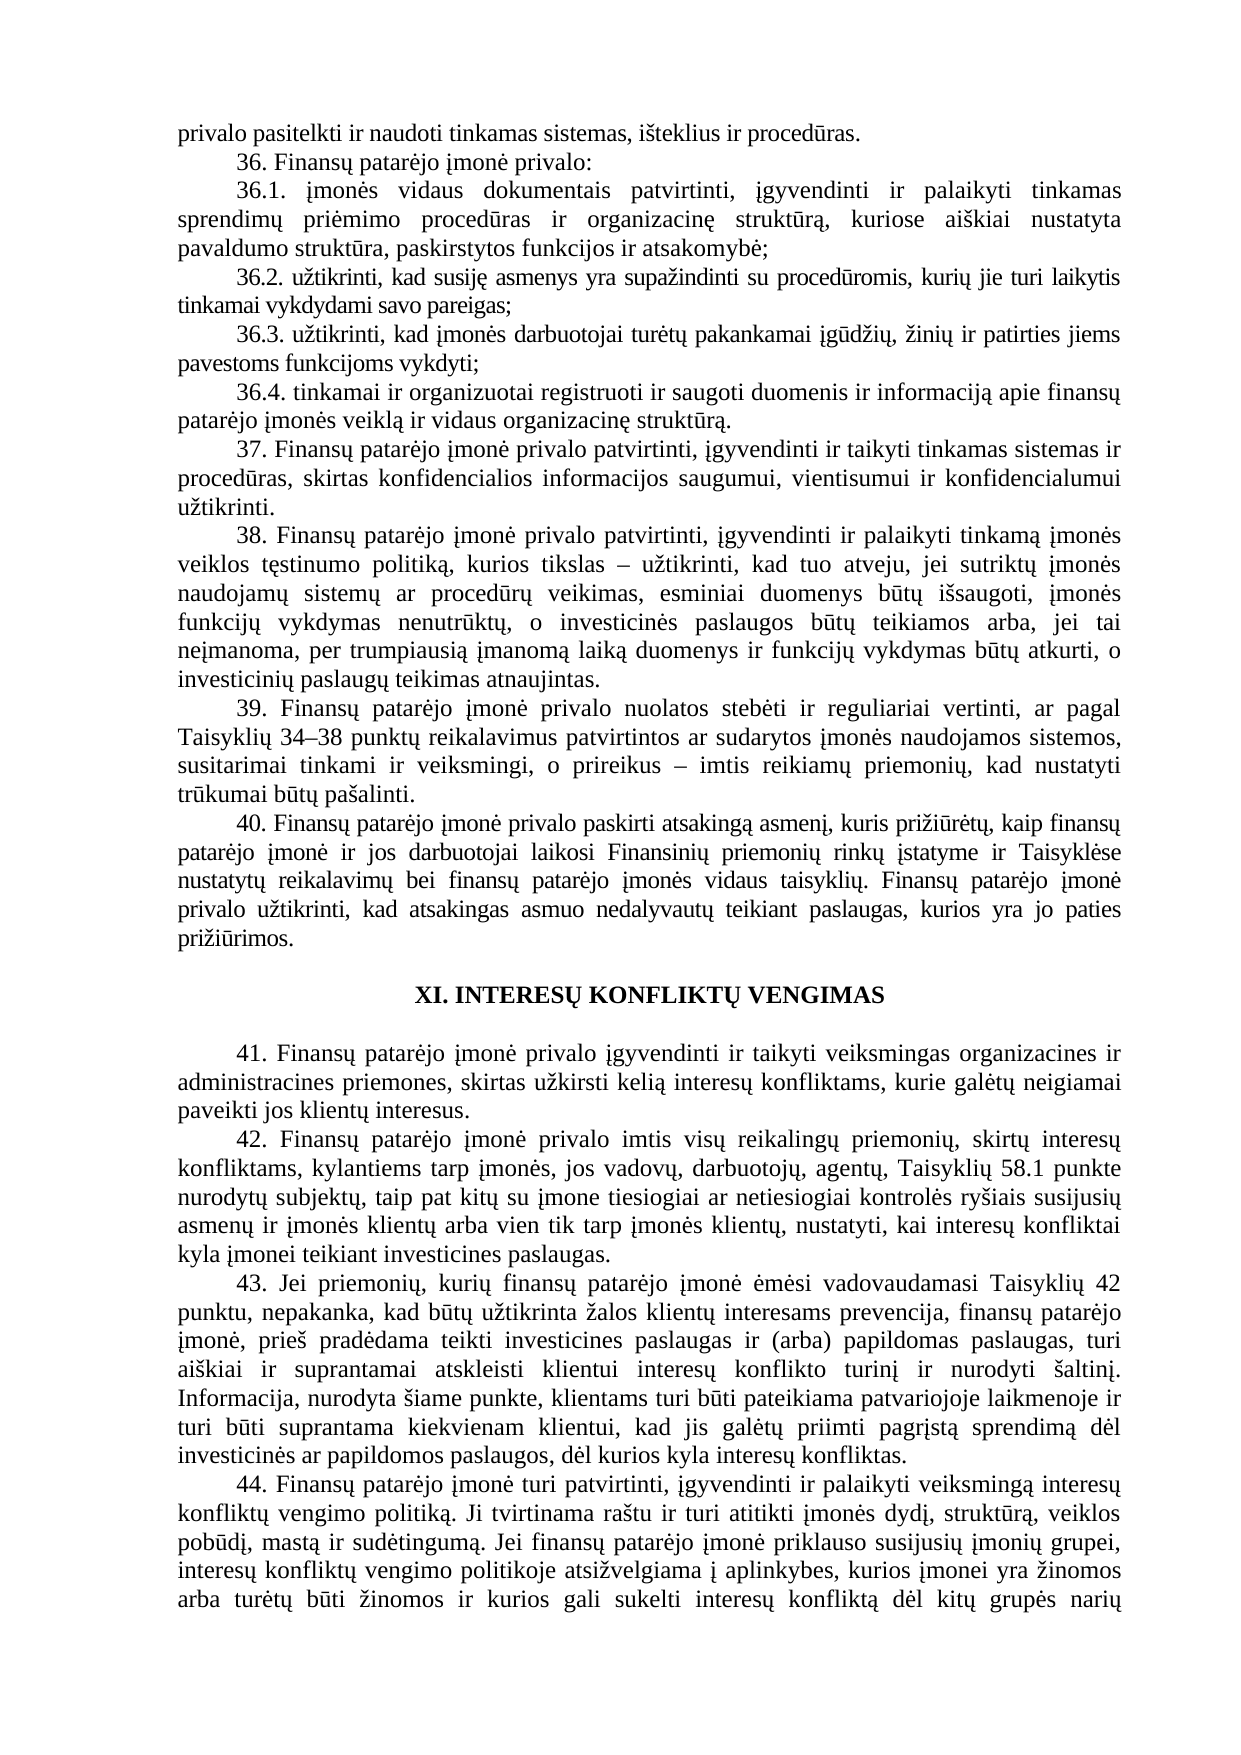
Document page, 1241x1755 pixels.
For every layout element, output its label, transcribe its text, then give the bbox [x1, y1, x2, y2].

text 40. Finansų patarėjo įmonė privalo paskirti atsakingą asmenį, kuris prižiūrėtų, kaip finansų patarėjo įmonė ir jos darbuotojai laikosi Finansinių priemonių rinkų įstatyme ir Taisyklėse nustatytų reikalavimų bei finansų patarėjo įmonės vidaus taisyklių. Finansų patarėjo įmonė privalo užtikrinti, kad atsakingas asmuo nedalyvautų teikiant paslaugas, kurios yra jo paties prižiūrimos. [177, 808, 1122, 952]
text 36.1. įmonės vidaus dokumentais patvirtinti, įgyvendinti ir palaikyti tinkamas sprendimų priėmimo procedūras ir organizacinę struktūrą, kuriose aiškiai nustatyta pavaldumo struktūra, paskirstytos funkcijos ir atsakomybė; [177, 176, 1122, 262]
text 36.2. užtikrinti, kad susiję asmenys yra supažindinti su procedūromis, kurių jie turi laikytis tinkamai vykdydami savo pareigas; [177, 262, 1122, 319]
text 36. Finansų patarėjo įmonė privalo: [177, 147, 1122, 176]
text 42. Finansų patarėjo įmonė privalo imtis visų reikalingų priemonių, skirtų interesų konfliktams, kylantiems tarp įmonės, jos vadovų, darbuotojų, agentų, Taisyklių 58.1 punkte nurodytų subjektų, taip pat kitų su įmone tiesiogiai ar netiesiogiai kontrolės ryšiais susijusių asmenų ir įmonės klientų arba vien tik tarp įmonės klientų, nustatyti, kai interesų konfliktai kyla įmonei teikiant investicines paslaugas. [177, 1124, 1122, 1268]
text XI. INTERESŲ KONFLIKTŲ VENGIMAS [177, 981, 1122, 1009]
text 41. Finansų patarėjo įmonė privalo įgyvendinti ir taikyti veiksmingas organizacines ir administracines priemones, skirtas užkirsti kelią interesų konfliktams, kurie galėtų neigiamai paveikti jos klientų interesus. [177, 1038, 1122, 1124]
text 36.4. tinkamai ir organizuotai registruoti ir saugoti duomenis ir informaciją apie finansų patarėjo įmonės veiklą ir vidaus organizacinę struktūrą. [177, 377, 1122, 434]
text 44. Finansų patarėjo įmonė turi patvirtinti, įgyvendinti ir palaikyti veiksmingą interesų konfliktų vengimo politiką. Ji tvirtinama raštu ir turi atitikti įmonės dydį, struktūrą, veiklos pobūdį, mastą ir sudėtingumą. Jei finansų patarėjo įmonė priklauso susijusių įmonių grupei, interesų konfliktų vengimo politikoje atsižvelgiama į aplinkybes, kurios įmonei yra žinomos arba turėtų būti žinomos ir kurios gali sukelti interesų konfliktą dėl kitų grupės narių [177, 1469, 1122, 1613]
text privalo pasitelkti ir naudoti tinkamas sistemas, išteklius ir procedūras. [177, 118, 1122, 147]
text 37. Finansų patarėjo įmonė privalo patvirtinti, įgyvendinti ir taikyti tinkamas sistemas ir procedūras, skirtas konfidencialios informacijos saugumui, vientisumui ir konfidencialumui užtikrinti. [177, 434, 1122, 521]
text 38. Finansų patarėjo įmonė privalo patvirtinti, įgyvendinti ir palaikyti tinkamą įmonės veiklos tęstinumo politiką, kurios tikslas – užtikrinti, kad tuo atveju, jei sutriktų įmonės naudojamų sistemų ar procedūrų veikimas, esminiai duomenys būtų išsaugoti, įmonės funkcijų vykdymas nenutrūktų, o investicinės paslaugos būtų teikiamos arba, jei tai neįmanoma, per trumpiausią įmanomą laiką duomenys ir funkcijų vykdymas būtų atkurti, o investicinių paslaugų teikimas atnaujintas. [177, 521, 1122, 693]
text 36.3. užtikrinti, kad įmonės darbuotojai turėtų pakankamai įgūdžių, žinių ir patirties jiems pavestoms funkcijoms vykdyti; [177, 319, 1122, 377]
text 43. Jei priemonių, kurių finansų patarėjo įmonė ėmėsi vadovaudamasi Taisyklių 42 punktu, nepakanka, kad būtų užtikrinta žalos klientų interesams prevencija, finansų patarėjo įmonė, prieš pradėdama teikti investicines paslaugas ir (arba) papildomas paslaugas, turi aiškiai ir suprantamai atskleisti klientui interesų konflikto turinį ir nurodyti šaltinį. Informacija, nurodyta šiame punkte, klientams turi būti pateikiama patvariojoje laikmenoje ir turi būti suprantama kiekvienam klientui, kad jis galėtų priimti pagrįstą sprendimą dėl investicinės ar papildomos paslaugos, dėl kurios kyla interesų konfliktas. [177, 1268, 1122, 1469]
text 39. Finansų patarėjo įmonė privalo nuolatos stebėti ir reguliariai vertinti, ar pagal Taisyklių 34–38 punktų reikalavimus patvirtintos ar sudarytos įmonės naudojamos sistemos, susitarimai tinkami ir veiksmingi, o prireikus – imtis reikiamų priemonių, kad nustatyti trūkumai būtų pašalinti. [177, 693, 1122, 808]
